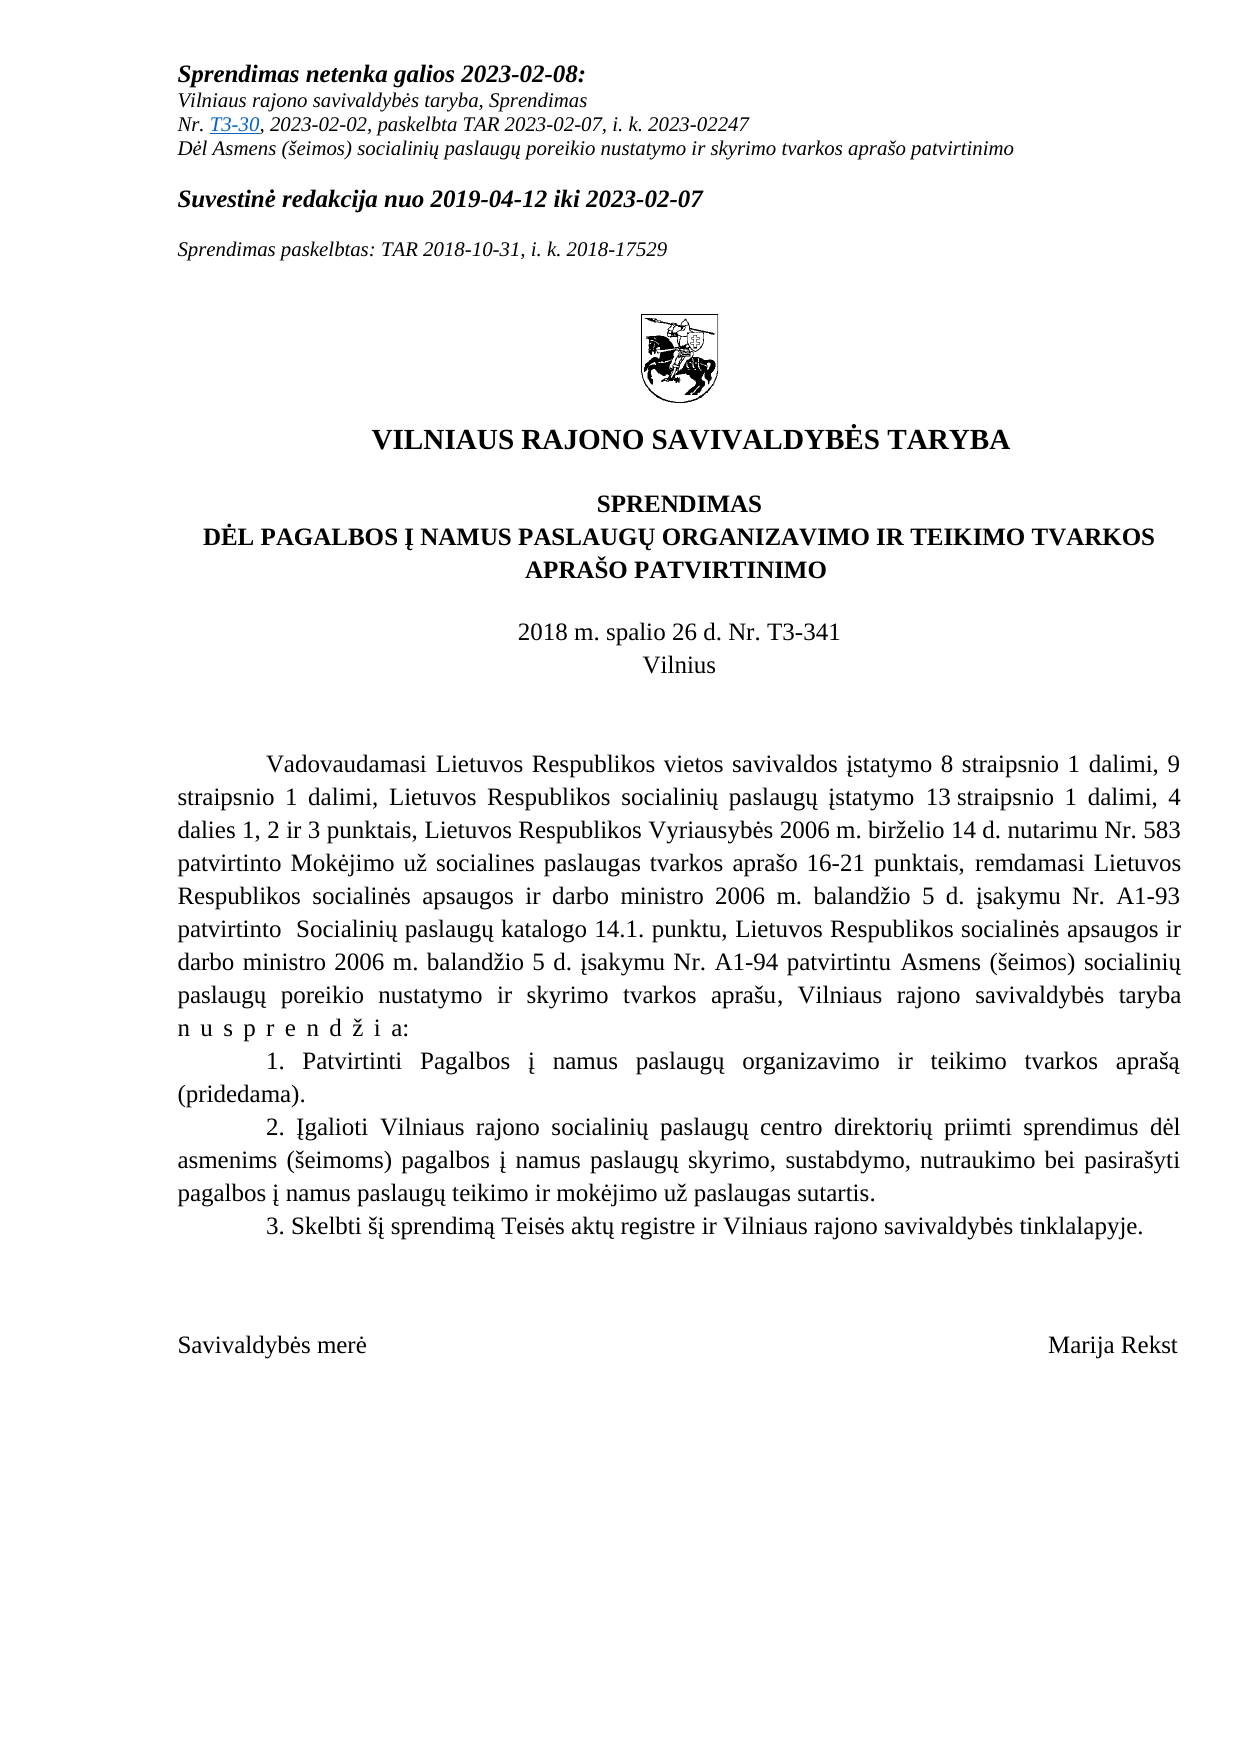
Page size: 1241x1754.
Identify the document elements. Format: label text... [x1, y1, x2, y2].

text 3. Skelbti šį sprendimą Teisės aktų registre ir Vilniaus rajono savivaldybės tinklalapyje. [177, 1211, 1181, 1240]
text Nr. T3-30, 2023-02-02, paskelbta TAR 2023-02-07, i. k. 2023-02247 [177, 112, 1181, 136]
text Vilniaus rajono savivaldybės taryba [177, 422, 1063, 456]
text Sprendimas netenka galios 2023-02-08: [177, 59, 1181, 88]
text 2. Įgalioti Vilniaus rajono socialinių paslaugų centro direktorių priimti sprendimus dėl asmenims (šeimoms) pagalbos į namus paslaugų skyrimo, sustabdymo, nutraukimo bei pasirašyti pagalbos į namus paslaugų teikimo ir mokėjimo už paslaugas sutartis. [177, 1112, 1181, 1207]
text DĖL PAGALBOS Į NAMUS PASLAUGŲ ORGANIZAVIMO IR TEIKIMO TVARKOS APRAŠO PATVIRTINIMO [177, 522, 1181, 584]
text 1. Patvirtinti Pagalbos į namus paslaugų organizavimo ir teikimo tvarkos aprašą (pridedama). [177, 1046, 1181, 1108]
text Vilniaus rajono savivaldybės taryba, Sprendimas [177, 88, 1181, 112]
text Sprendimas paskelbtas: TAR 2018-10-31, i. k. 2018-17529 [177, 237, 1181, 261]
text Suvestinė redakcija nuo 2019-04-12 iki 2023-02-07 [177, 184, 1181, 213]
text Savivaldybės merė Marija Rekst [177, 1331, 1181, 1359]
text Vadovaudamasi Lietuvos Respublikos vietos savivaldos įstatymo 8 straipsnio 1 dalimi, 9 straipsnio 1 dalimi, Lietuvos Respublikos socialinių paslaugų įstatymo 13 straipsnio 1 dalimi, 4 dalies 1, 2 ir 3 punktais, Lietuvos Respublikos Vyriausybės 2006 m. birželio 14 d. nutarimu Nr. 583 patvirtinto Mokėjimo už socialines paslaugas tvarkos aprašo 16-21 punktais, remdamasi Lietuvos Respublikos socialinės apsaugos ir darbo ministro 2006 m. balandžio 5 d. įsakymu Nr. A1-93 patvirtinto Socialinių paslaugų katalogo 14.1. punktu, Lietuvos Respublikos socialinės apsaugos ir darbo ministro 2006 m. balandžio 5 d. įsakymu Nr. A1-94 patvirtintu Asmens (šeimos) socialinių paslaugų poreikio nustatymo ir skyrimo tvarkos aprašu, Vilniaus rajono savivaldybės taryba nusprendžia: [177, 749, 1181, 1042]
text SPRENDIMAS [177, 489, 1181, 518]
text 2018 m. spalio 26 d. Nr. T3-341 [177, 617, 1181, 646]
text Dėl Asmens (šeimos) socialinių paslaugų poreikio nustatymo ir skyrimo tvarkos aprašo patvirtinimo [177, 136, 1181, 160]
text Vilnius [177, 650, 1181, 679]
